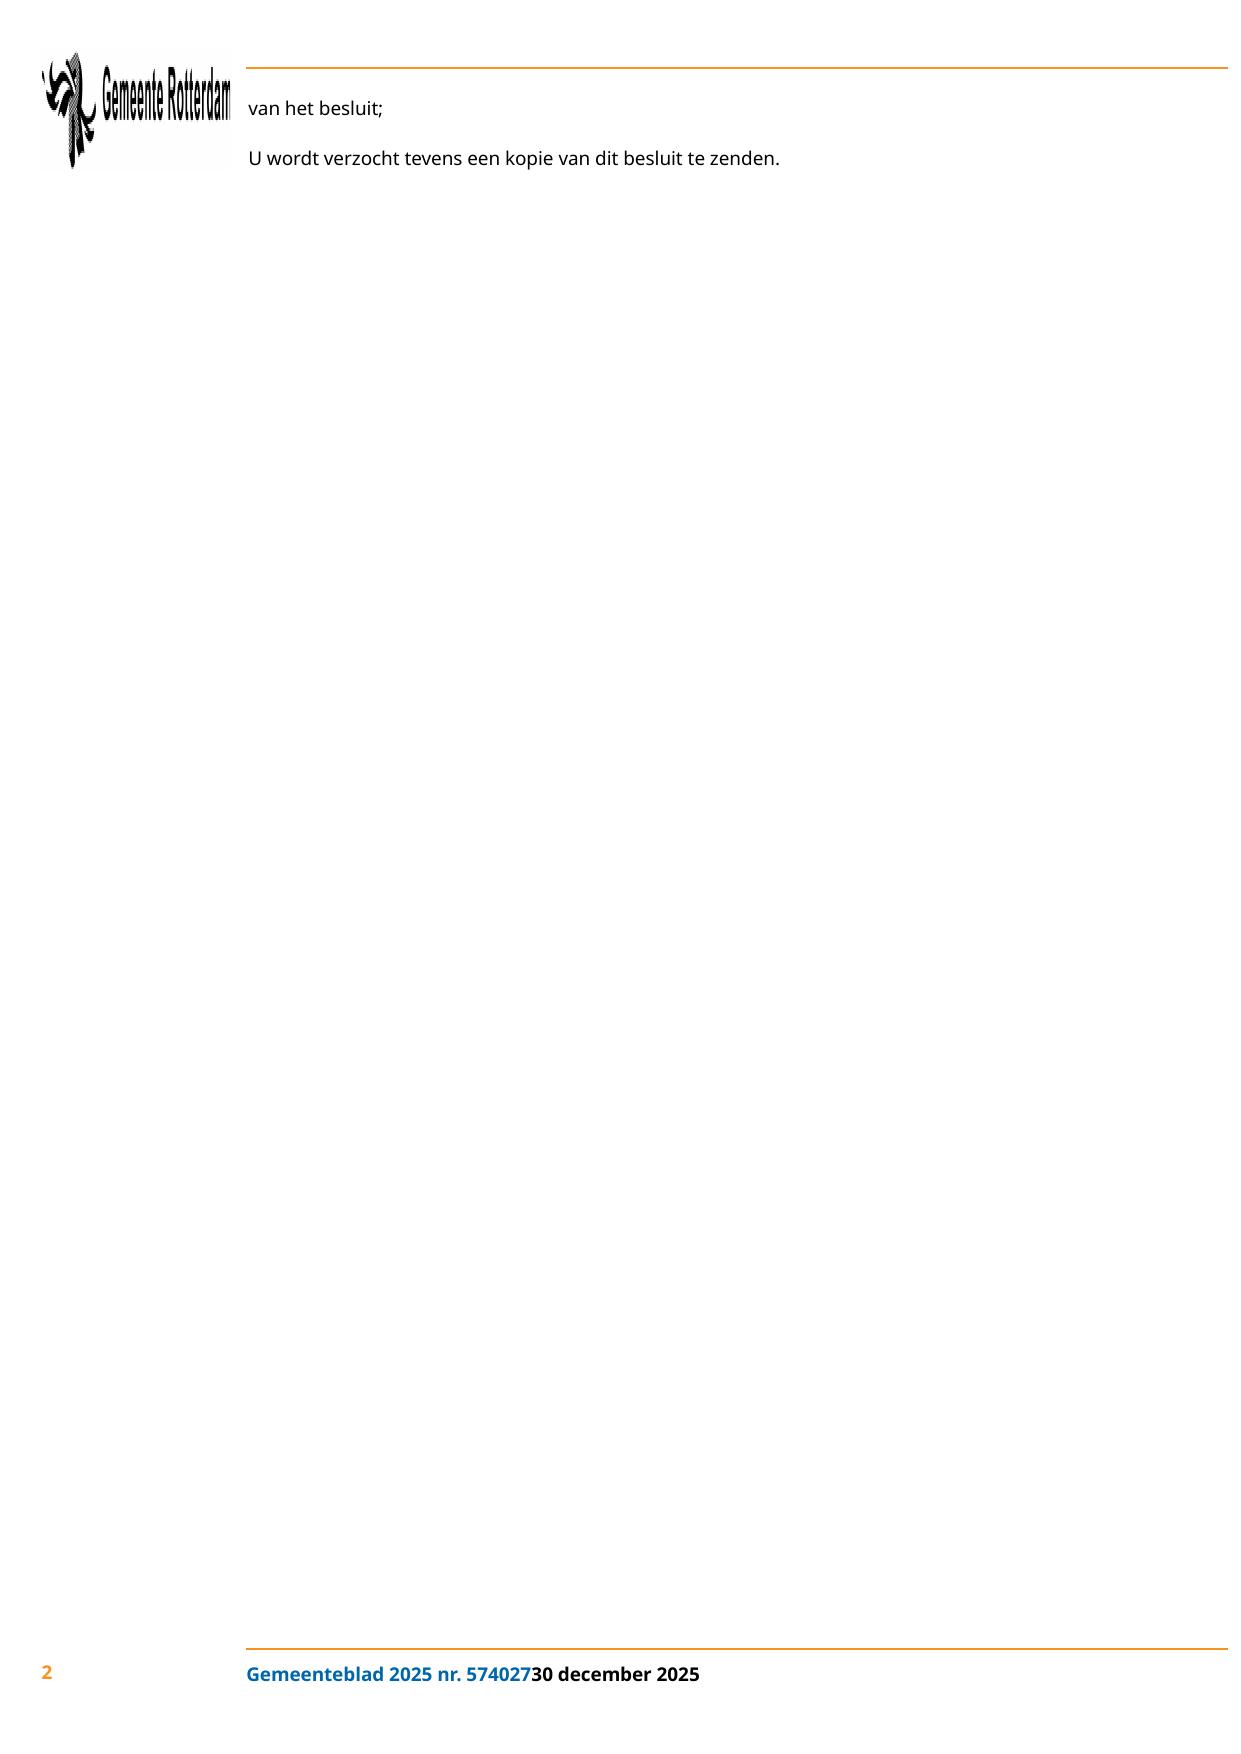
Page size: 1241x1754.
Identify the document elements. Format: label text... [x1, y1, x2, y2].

text U wordt verzocht tevens een kopie van dit besluit te zenden. [248, 145, 1152, 171]
picture [41, 47, 231, 172]
text van het besluit; [248, 95, 1152, 121]
